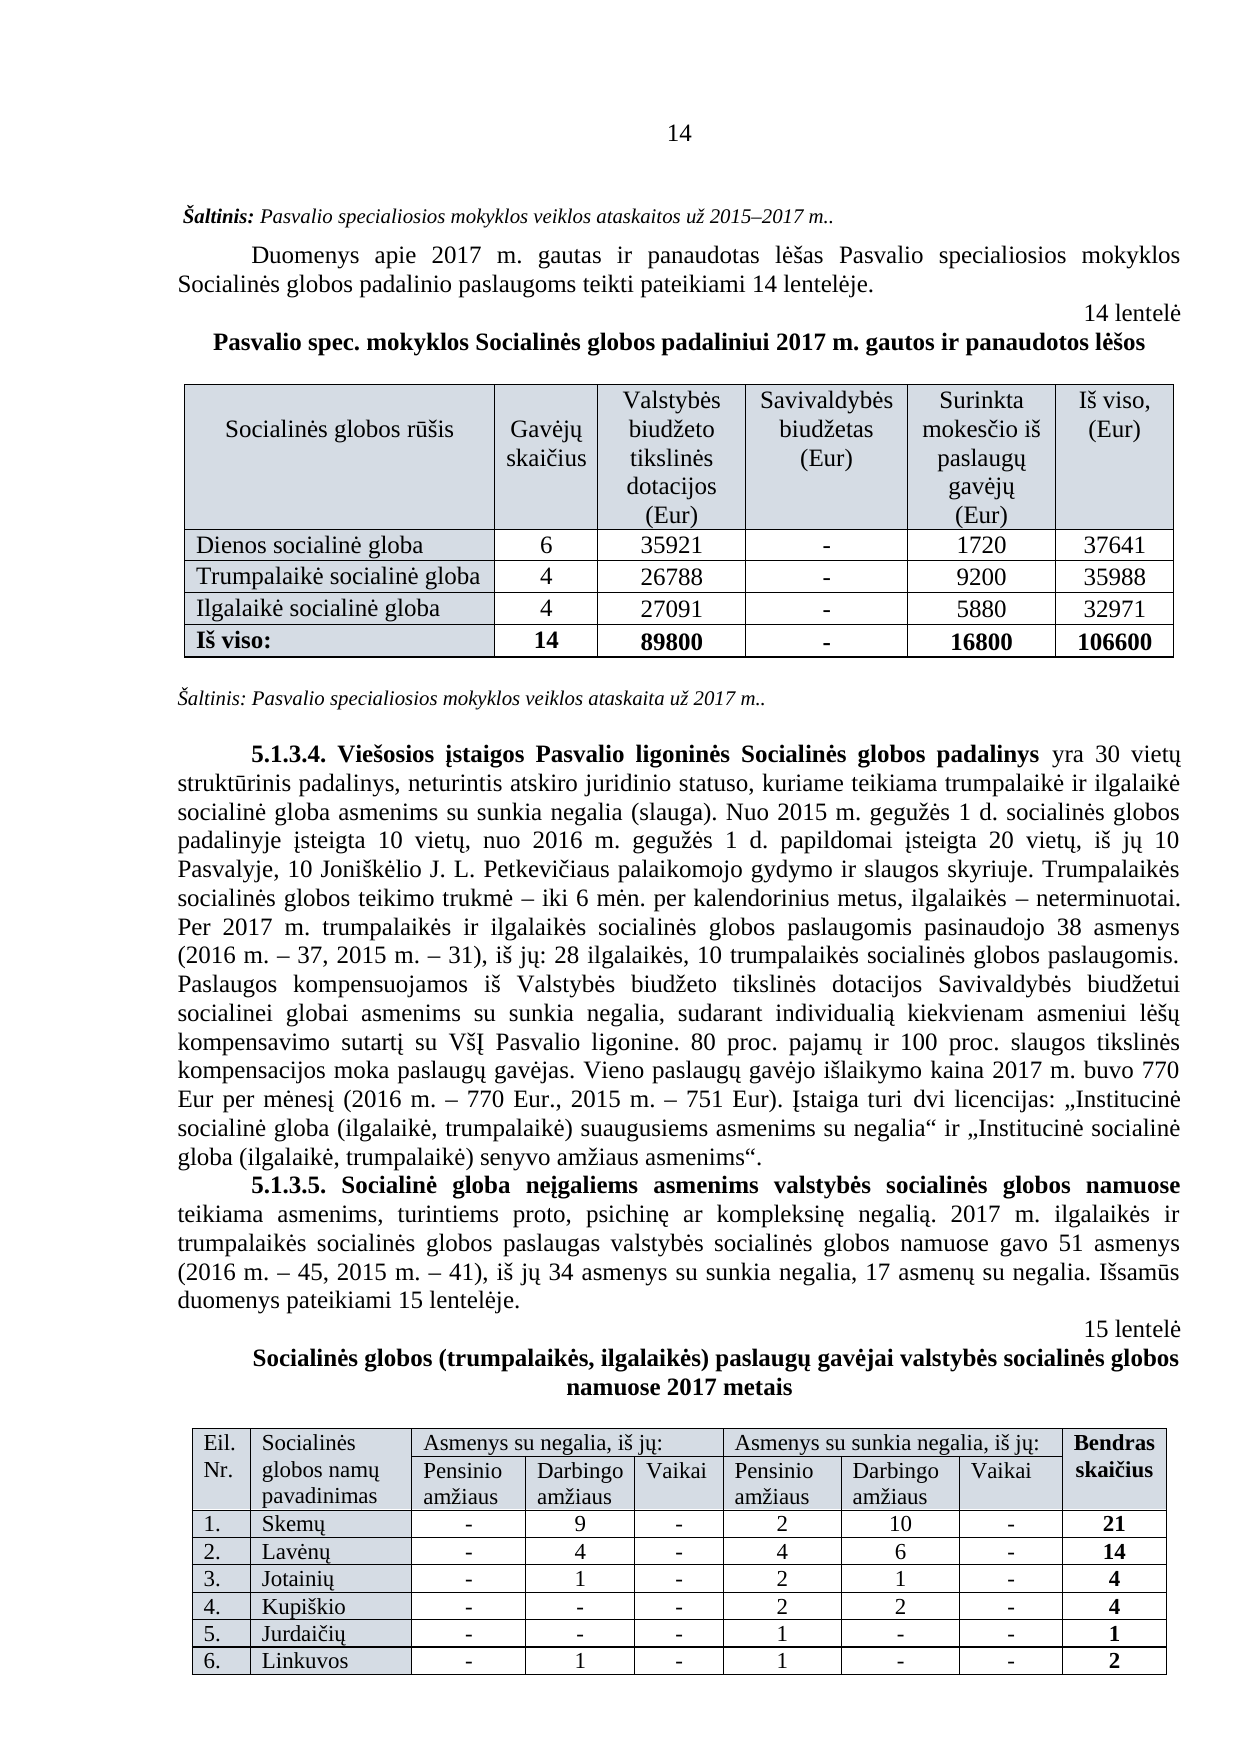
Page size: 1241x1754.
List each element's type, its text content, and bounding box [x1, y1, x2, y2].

table_cell - [960, 1620, 1062, 1646]
table_cell - [635, 1620, 723, 1646]
table_cell 4 [1063, 1593, 1166, 1619]
table_cell 9 [526, 1511, 634, 1537]
table_cell Jurdaičių [251, 1620, 411, 1646]
table_cell 14 [1063, 1538, 1166, 1564]
table_header Gavėjų skaičius [495, 385, 597, 529]
table_cell Pensinio amžiaus [412, 1457, 525, 1509]
table_cell 3. [193, 1565, 250, 1592]
table_cell Pensinio amžiaus [724, 1457, 841, 1509]
table_cell 2 [724, 1511, 841, 1537]
table_cell - [412, 1593, 525, 1619]
table_cell Jotainių [251, 1565, 411, 1592]
table_cell - [960, 1648, 1062, 1674]
table_cell 1 [526, 1565, 634, 1592]
table_cell 37641 [1056, 530, 1173, 560]
table_cell Trumpalaikė socialinė globa [185, 561, 494, 592]
table_header Eil. Nr. [193, 1429, 250, 1509]
table_cell - [526, 1620, 634, 1646]
table_cell - [412, 1620, 525, 1646]
table_cell - [635, 1593, 723, 1619]
table_cell 2 [1063, 1648, 1166, 1674]
table_cell Iš viso: [185, 625, 494, 656]
table_cell 1720 [908, 530, 1055, 560]
text 15 lentelė [177, 1314, 1181, 1343]
table_cell 27091 [598, 593, 745, 624]
table_cell 6 [842, 1538, 959, 1564]
table_cell - [746, 593, 907, 624]
table_cell 4 [526, 1538, 634, 1564]
table_cell 4 [495, 593, 597, 624]
table_cell - [842, 1648, 959, 1674]
table_header Savivaldybės biudžetas (Eur) [746, 385, 907, 529]
table_cell 4 [1063, 1565, 1166, 1592]
table_cell 5. [193, 1620, 250, 1646]
table_cell 5880 [908, 593, 1055, 624]
table_cell - [635, 1538, 723, 1564]
table_header Bendras skaičius [1063, 1429, 1166, 1509]
table_header Surinkta mokesčio iš paslaugų gavėjų (Eur) [908, 385, 1055, 529]
table_cell 89800 [598, 625, 745, 656]
table_cell 1 [724, 1620, 841, 1646]
table_header Valstybės biudžeto tikslinės dotacijos (Eur) [598, 385, 745, 529]
table_cell Ilgalaikė socialinė globa [185, 593, 494, 624]
text Pasvalio spec. mokyklos Socialinės globos padaliniui 2017 m. gautos ir panaudotos lėšos [177, 327, 1181, 355]
table_cell - [412, 1511, 525, 1537]
table_cell - [960, 1538, 1062, 1564]
table_cell 4. [193, 1593, 250, 1619]
table_cell - [635, 1565, 723, 1592]
table_cell - [635, 1511, 723, 1537]
table_cell - [746, 625, 907, 656]
table_cell Darbingo amžiaus [842, 1457, 959, 1509]
text 5.1.3.4. Viešosios įstaigos Pasvalio ligoninės Socialinės globos padalinys yra 30 vietų struktūrinis padalinys, neturintis atskiro juridinio statuso, kuriame teikiama trumpalaikė ir ilgalaikė socialinė globa asmenims su sunkia negalia (slauga). Nuo 2015 m. gegužės 1 d. socialinės globos padalinyje įsteigta 10 vietų, nuo 2016 m. gegužės 1 d. papildomai įsteigta 20 vietų, iš jų 10 Pasvalyje, 10 Joniškėlio J. L. Petkevičiaus palaikomojo gydymo ir slaugos skyriuje. Trumpalaikės socialinės globos teikimo trukmė – iki 6 mėn. per kalendorinius metus, ilgalaikės – neterminuotai. Per 2017 m. trumpalaikės ir ilgalaikės socialinės globos paslaugomis pasinaudojo 38 asmenys (2016 m. – 37, 2015 m. – 31), iš jų: 28 ilgalaikės, 10 trumpalaikės socialinės globos paslaugomis. Paslaugos kompensuojamos iš Valstybės biudžeto tikslinės dotacijos Savivaldybės biudžetui socialinei globai asmenims su sunkia negalia, sudarant individualią kiekvienam asmeniui lėšų kompensavimo sutartį su VšĮ Pasvalio ligonine. 80 proc. pajamų ir 100 proc. slaugos tikslinės kompensacijos moka paslaugų gavėjas. Vieno paslaugų gavėjo išlaikymo kaina 2017 m. buvo 770 Eur per mėnesį (2016 m. – 770 Eur., 2015 m. – 751 Eur). Įstaiga turi dvi licencijas: „Institucinė socialinė globa (ilgalaikė, trumpalaikė) suaugusiems asmenims su negalia“ ir „Institucinė socialinė globa (ilgalaikė, trumpalaikė) senyvo amžiaus asmenims“. [177, 739, 1181, 1170]
table_cell 1. [193, 1511, 250, 1537]
table_cell - [960, 1593, 1062, 1619]
text Šaltinis: Pasvalio specialiosios mokyklos veiklos ataskaita už 2017 m.. [177, 686, 1181, 710]
table_cell Lavėnų [251, 1538, 411, 1564]
table_cell - [746, 561, 907, 592]
table_header Asmenys su negalia, iš jų: [412, 1429, 723, 1456]
table_cell 1 [1063, 1620, 1166, 1646]
table_cell Skemų [251, 1511, 411, 1537]
table_cell 10 [842, 1511, 959, 1537]
table_cell 9200 [908, 561, 1055, 592]
table_cell 4 [495, 561, 597, 592]
table_header Socialinės globos rūšis [185, 385, 494, 529]
table_header Asmenys su sunkia negalia, iš jų: [724, 1429, 1062, 1456]
table_cell 4 [724, 1538, 841, 1564]
table_cell - [412, 1538, 525, 1564]
table_cell - [842, 1620, 959, 1646]
table_cell 2. [193, 1538, 250, 1564]
table_cell 14 [495, 625, 597, 656]
table_cell 32971 [1056, 593, 1173, 624]
table_cell Vaikai [960, 1457, 1062, 1509]
table_cell - [960, 1565, 1062, 1592]
table_cell 1 [526, 1648, 634, 1674]
table_cell 16800 [908, 625, 1055, 656]
text Duomenys apie 2017 m. gautas ir panaudotas lėšas Pasvalio specialiosios mokyklos Socialinės globos padalinio paslaugoms teikti pateikiami 14 lentelėje. [177, 240, 1181, 298]
table_cell 6. [193, 1648, 250, 1674]
table_cell Vaikai [635, 1457, 723, 1509]
table_cell - [526, 1593, 634, 1619]
table_cell 21 [1063, 1511, 1166, 1537]
table_cell - [412, 1648, 525, 1674]
table_cell 2 [724, 1593, 841, 1619]
table_cell 35988 [1056, 561, 1173, 592]
text Šaltinis: Pasvalio specialiosios mokyklos veiklos ataskaitos už 2015–2017 m.. [177, 204, 1181, 228]
table_cell 2 [724, 1565, 841, 1592]
table_cell - [635, 1648, 723, 1674]
text 14 lentelė [177, 298, 1181, 327]
table_header Socialinės globos namų pavadinimas [251, 1429, 411, 1509]
table_cell - [412, 1565, 525, 1592]
table_cell 106600 [1056, 625, 1173, 656]
text Socialinės globos (trumpalaikės, ilgalaikės) paslaugų gavėjai valstybės socialinės globos namuose 2017 metais [177, 1343, 1181, 1400]
table_cell 26788 [598, 561, 745, 592]
table_cell 35921 [598, 530, 745, 560]
text 5.1.3.5. Socialinė globa neįgaliems asmenims valstybės socialinės globos namuose teikiama asmenims, turintiems proto, psichinę ar kompleksinę negalią. 2017 m. ilgalaikės ir trumpalaikės socialinės globos paslaugas valstybės socialinės globos namuose gavo 51 asmenys (2016 m. – 45, 2015 m. – 41), iš jų 34 asmenys su sunkia negalia, 17 asmenų su negalia. Išsamūs duomenys pateikiami 15 lentelėje. [177, 1170, 1181, 1314]
table_cell Dienos socialinė globa [185, 530, 494, 560]
table_cell 2 [842, 1593, 959, 1619]
table_cell Kupiškio [251, 1593, 411, 1619]
table_cell Darbingo amžiaus [526, 1457, 634, 1509]
table_cell 6 [495, 530, 597, 560]
table_cell 1 [724, 1648, 841, 1674]
table_cell 1 [842, 1565, 959, 1592]
table_cell - [746, 530, 907, 560]
table_cell - [960, 1511, 1062, 1537]
table_header Iš viso, (Eur) [1056, 385, 1173, 529]
table_cell Linkuvos [251, 1648, 411, 1674]
